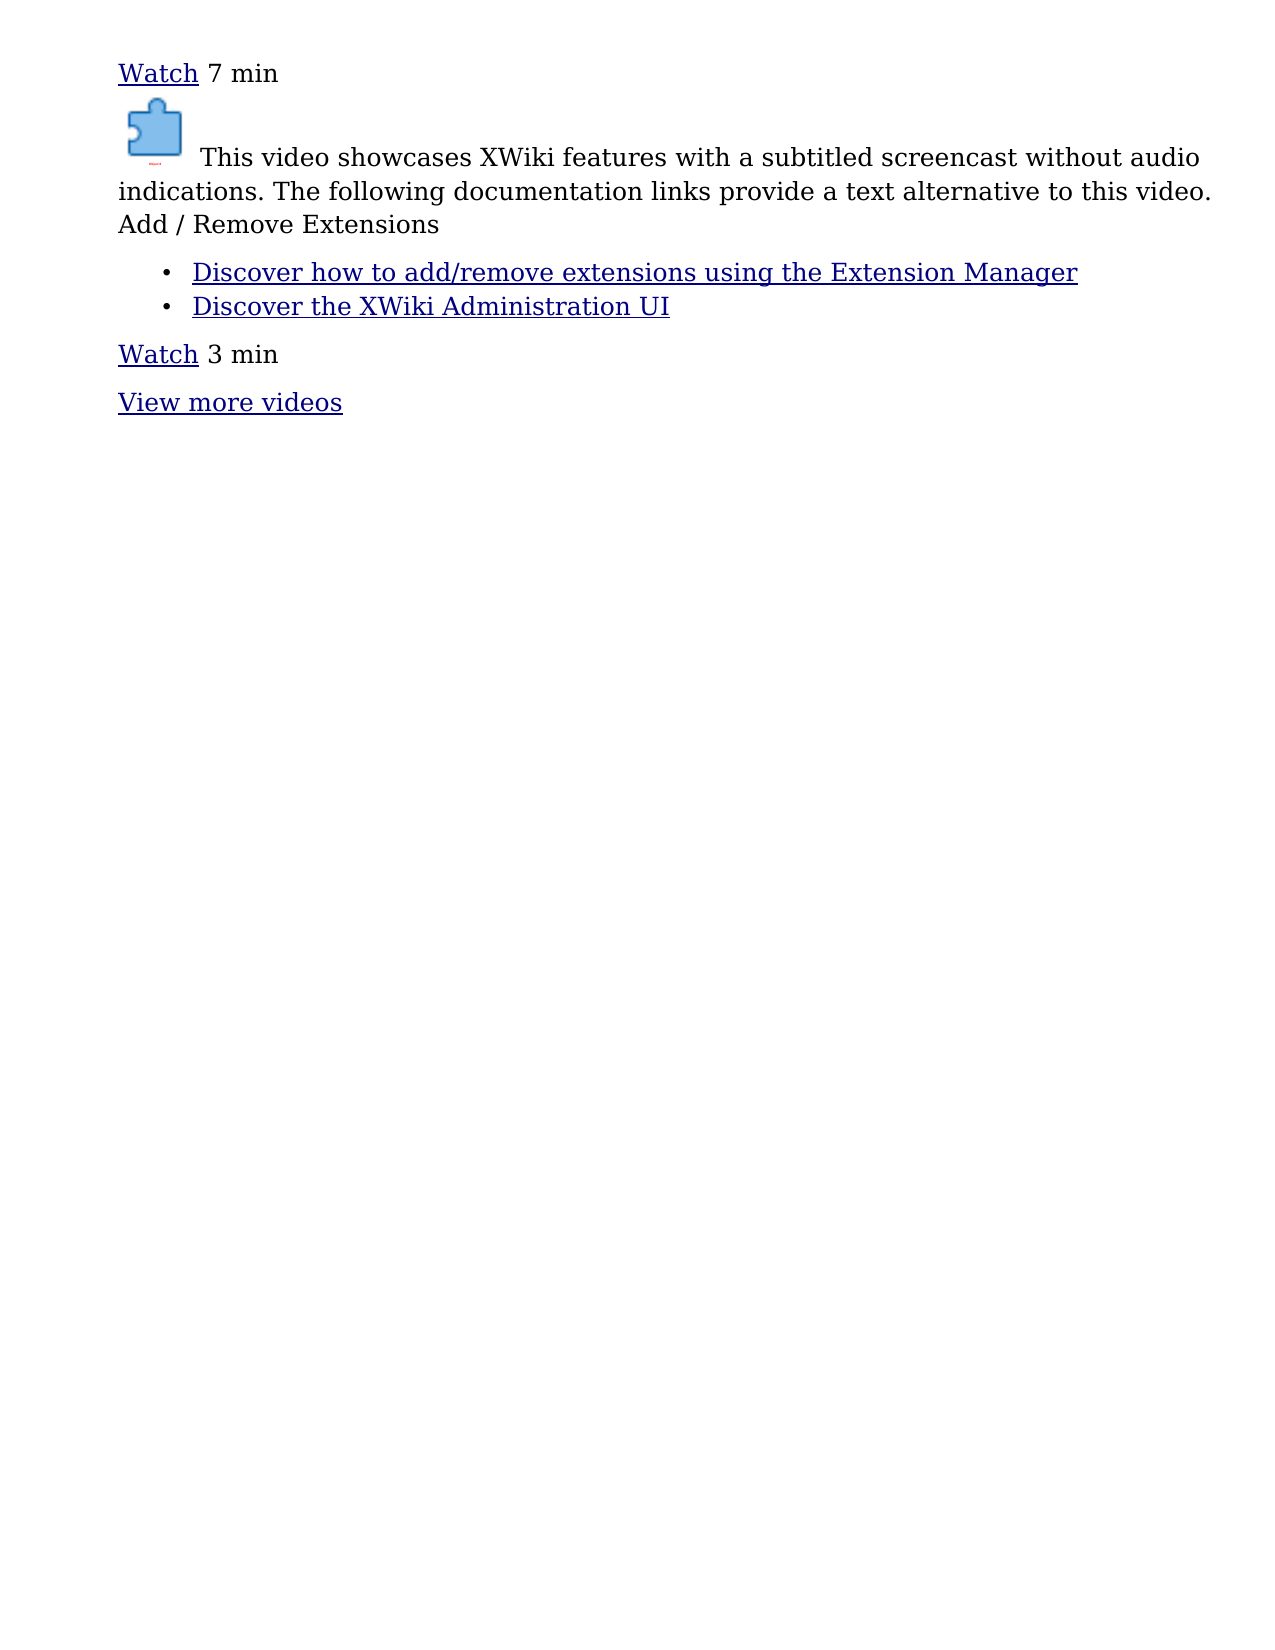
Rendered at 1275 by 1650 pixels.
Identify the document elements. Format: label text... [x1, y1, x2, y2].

text Watch 7 min [118, 59, 1216, 88]
list Discover how to add/remove extensions using the Extension Manager [162, 258, 1216, 288]
text Watch 3 min [118, 340, 1216, 369]
text Add / Remove Extensions [118, 210, 1216, 239]
text This video showcases XWiki features with a subtitled screencast without audio indications. The following documentation links provide a text alternative to this video. [118, 93, 1216, 206]
list Discover the XWiki Administration UI [162, 292, 1216, 321]
text View more videos [118, 388, 1216, 417]
